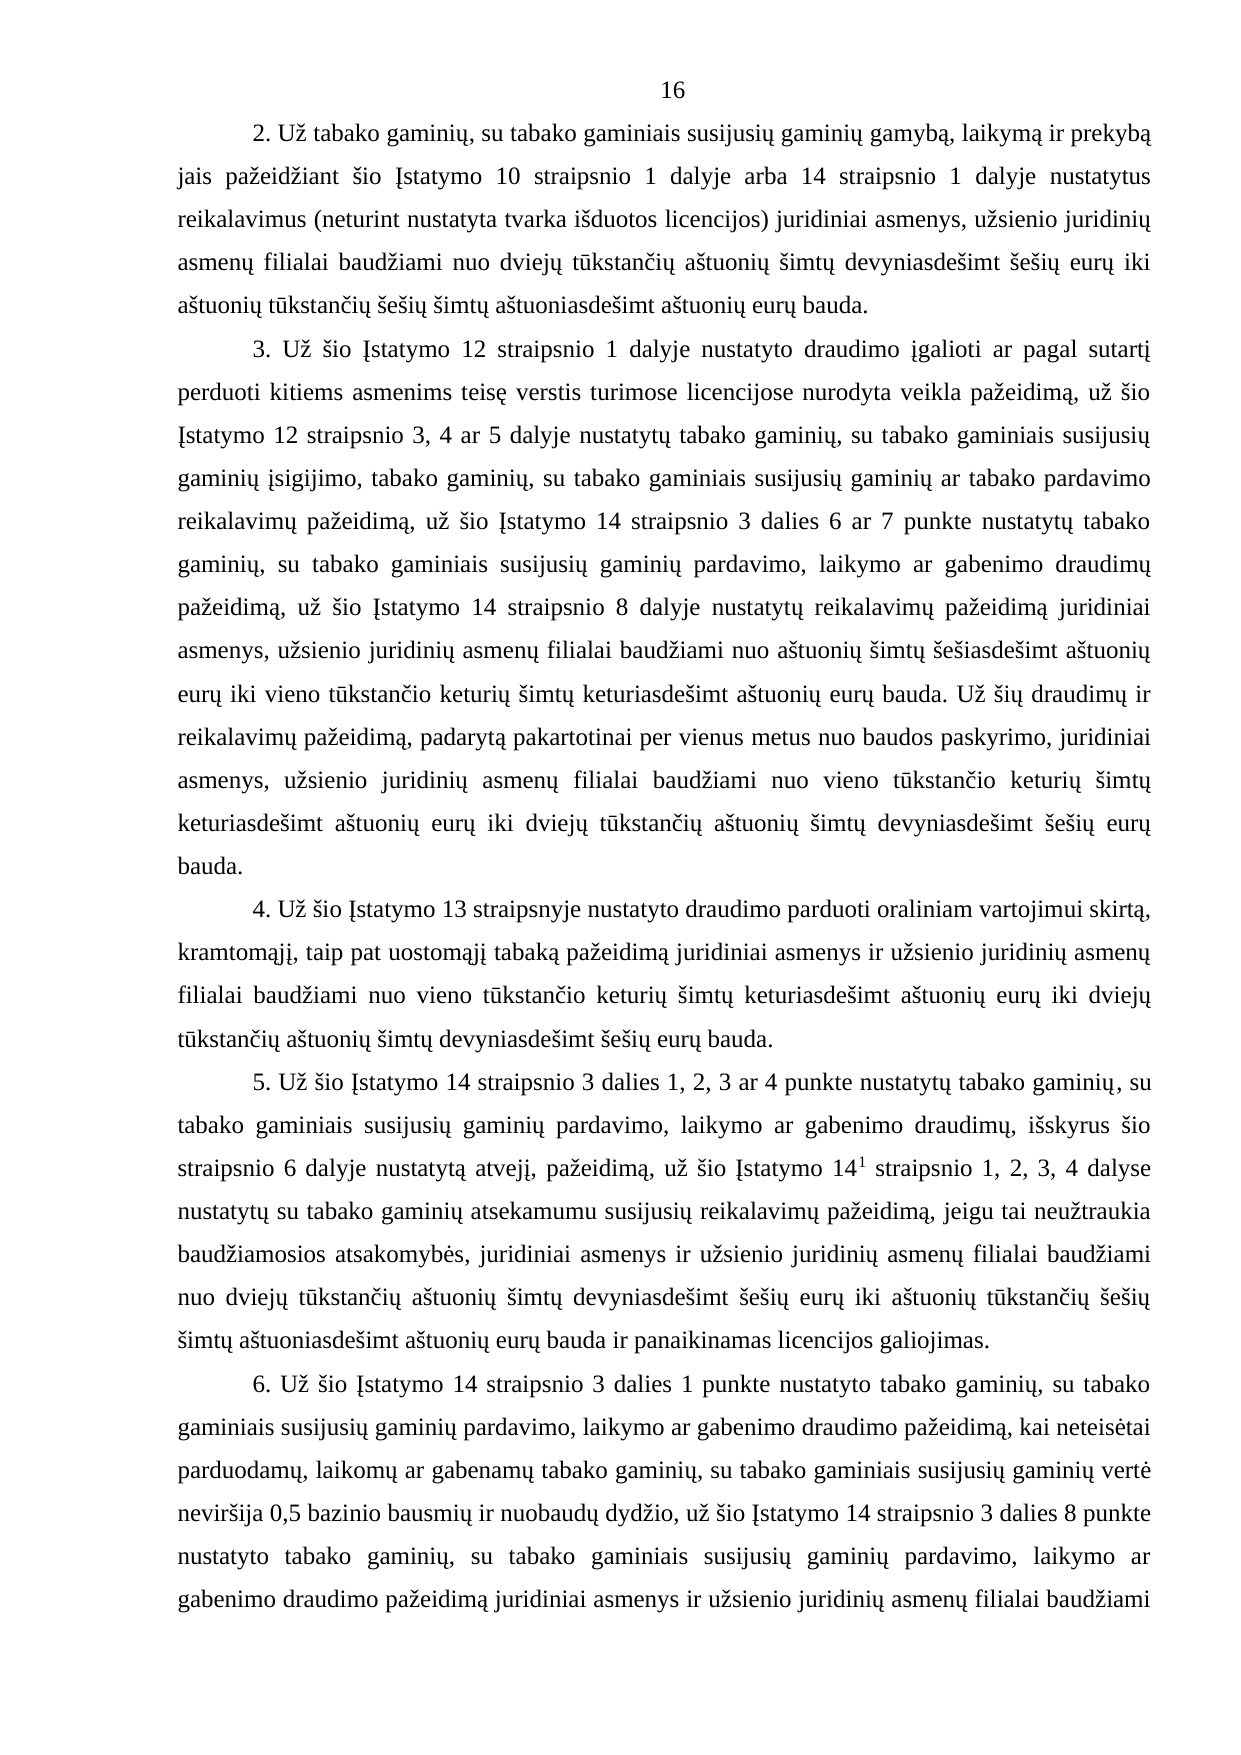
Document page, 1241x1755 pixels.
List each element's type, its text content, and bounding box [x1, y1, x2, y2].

text 5. Už šio Įstatymo 14 straipsnio 3 dalies 1, 2, 3 ar 4 punkte nustatytų tabako gaminių, su tabako gaminiais susijusių gaminių pardavimo, laikymo ar gabenimo draudimų, išskyrus šio straipsnio 6 dalyje nustatytą atvejį, pažeidimą, už šio Įstatymo 141 straipsnio 1, 2, 3, 4 dalyse nustatytų su tabako gaminių atsekamumu susijusių reikalavimų pažeidimą, jeigu tai neužtraukia baudžiamosios atsakomybės, juridiniai asmenys ir užsienio juridinių asmenų filialai baudžiami nuo dviejų tūkstančių aštuonių šimtų devyniasdešimt šešių eurų iki aštuonių tūkstančių šešių šimtų aštuoniasdešimt aštuonių eurų bauda ir panaikinamas licencijos galiojimas. [177, 1067, 1152, 1354]
text 2. Už tabako gaminių, su tabako gaminiais susijusių gaminių gamybą, laikymą ir prekybą jais pažeidžiant šio Įstatymo 10 straipsnio 1 dalyje arba 14 straipsnio 1 dalyje nustatytus reikalavimus (neturint nustatyta tvarka išduotos licencijos) juridiniai asmenys, užsienio juridinių asmenų filialai baudžiami nuo dviejų tūkstančių aštuonių šimtų devyniasdešimt šešių eurų iki aštuonių tūkstančių šešių šimtų aštuoniasdešimt aštuonių eurų bauda. [177, 118, 1152, 319]
text 3. Už šio Įstatymo 12 straipsnio 1 dalyje nustatyto draudimo įgalioti ar pagal sutartį perduoti kitiems asmenims teisę verstis turimose licencijose nurodyta veikla pažeidimą, už šio Įstatymo 12 straipsnio 3, 4 ar 5 dalyje nustatytų tabako gaminių, su tabako gaminiais susijusių gaminių įsigijimo, tabako gaminių, su tabako gaminiais susijusių gaminių ar tabako pardavimo reikalavimų pažeidimą, už šio Įstatymo 14 straipsnio 3 dalies 6 ar 7 punkte nustatytų tabako gaminių, su tabako gaminiais susijusių gaminių pardavimo, laikymo ar gabenimo draudimų pažeidimą, už šio Įstatymo 14 straipsnio 8 dalyje nustatytų reikalavimų pažeidimą juridiniai asmenys, užsienio juridinių asmenų filialai baudžiami nuo aštuonių šimtų šešiasdešimt aštuonių eurų iki vieno tūkstančio keturių šimtų keturiasdešimt aštuonių eurų bauda. Už šių draudimų ir reikalavimų pažeidimą, padarytą pakartotinai per vienus metus nuo baudos paskyrimo, juridiniai asmenys, užsienio juridinių asmenų filialai baudžiami nuo vieno tūkstančio keturių šimtų keturiasdešimt aštuonių eurų iki dviejų tūkstančių aštuonių šimtų devyniasdešimt šešių eurų bauda. [177, 334, 1152, 880]
text 4. Už šio Įstatymo 13 straipsnyje nustatyto draudimo parduoti oraliniam vartojimui skirtą, kramtomąjį, taip pat uostomąjį tabaką pažeidimą juridiniai asmenys ir užsienio juridinių asmenų filialai baudžiami nuo vieno tūkstančio keturių šimtų keturiasdešimt aštuonių eurų iki dviejų tūkstančių aštuonių šimtų devyniasdešimt šešių eurų bauda. [177, 894, 1152, 1052]
text 6. Už šio Įstatymo 14 straipsnio 3 dalies 1 punkte nustatyto tabako gaminių, su tabako gaminiais susijusių gaminių pardavimo, laikymo ar gabenimo draudimo pažeidimą, kai neteisėtai parduodamų, laikomų ar gabenamų tabako gaminių, su tabako gaminiais susijusių gaminių vertė neviršija 0,5 bazinio bausmių ir nuobaudų dydžio, už šio Įstatymo 14 straipsnio 3 dalies 8 punkte nustatyto tabako gaminių, su tabako gaminiais susijusių gaminių pardavimo, laikymo ar gabenimo draudimo pažeidimą juridiniai asmenys ir užsienio juridinių asmenų filialai baudžiami [177, 1369, 1152, 1613]
